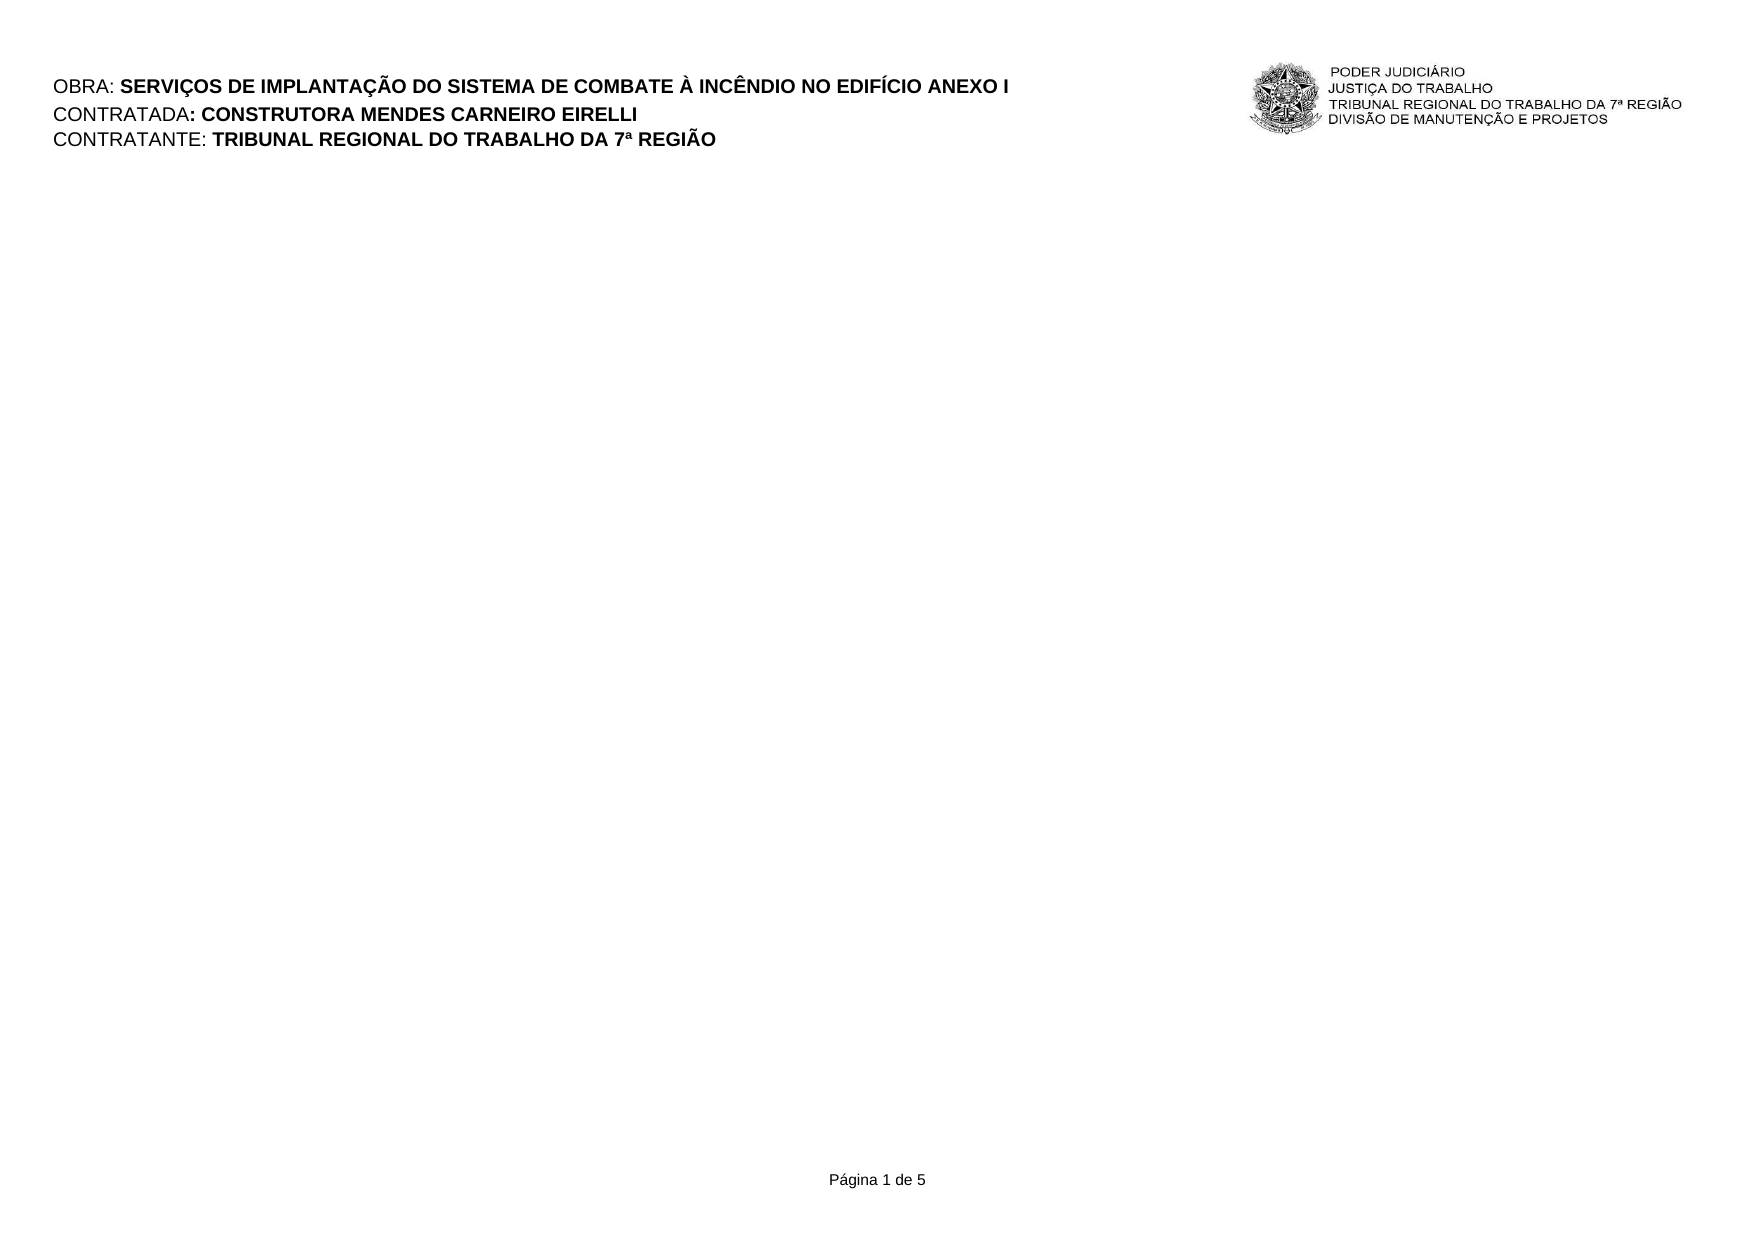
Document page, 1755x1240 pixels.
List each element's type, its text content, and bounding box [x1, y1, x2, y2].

text [1690, 103, 1754, 126]
text CONTRATANTE: TRIBUNAL REGIONAL DO TRABALHO DA 7ª REGIÃO [53, 128, 1754, 150]
text OBRA: SERVIÇOS DE IMPLANTAÇÃO DO SISTEMA DE COMBATE À INCÊNDIO NO EDIFÍCIO ANEXO I [53, 75, 1242, 98]
text CONTRATADA: CONSTRUTORA MENDES CARNEIRO EIRELLI [53, 103, 1242, 126]
